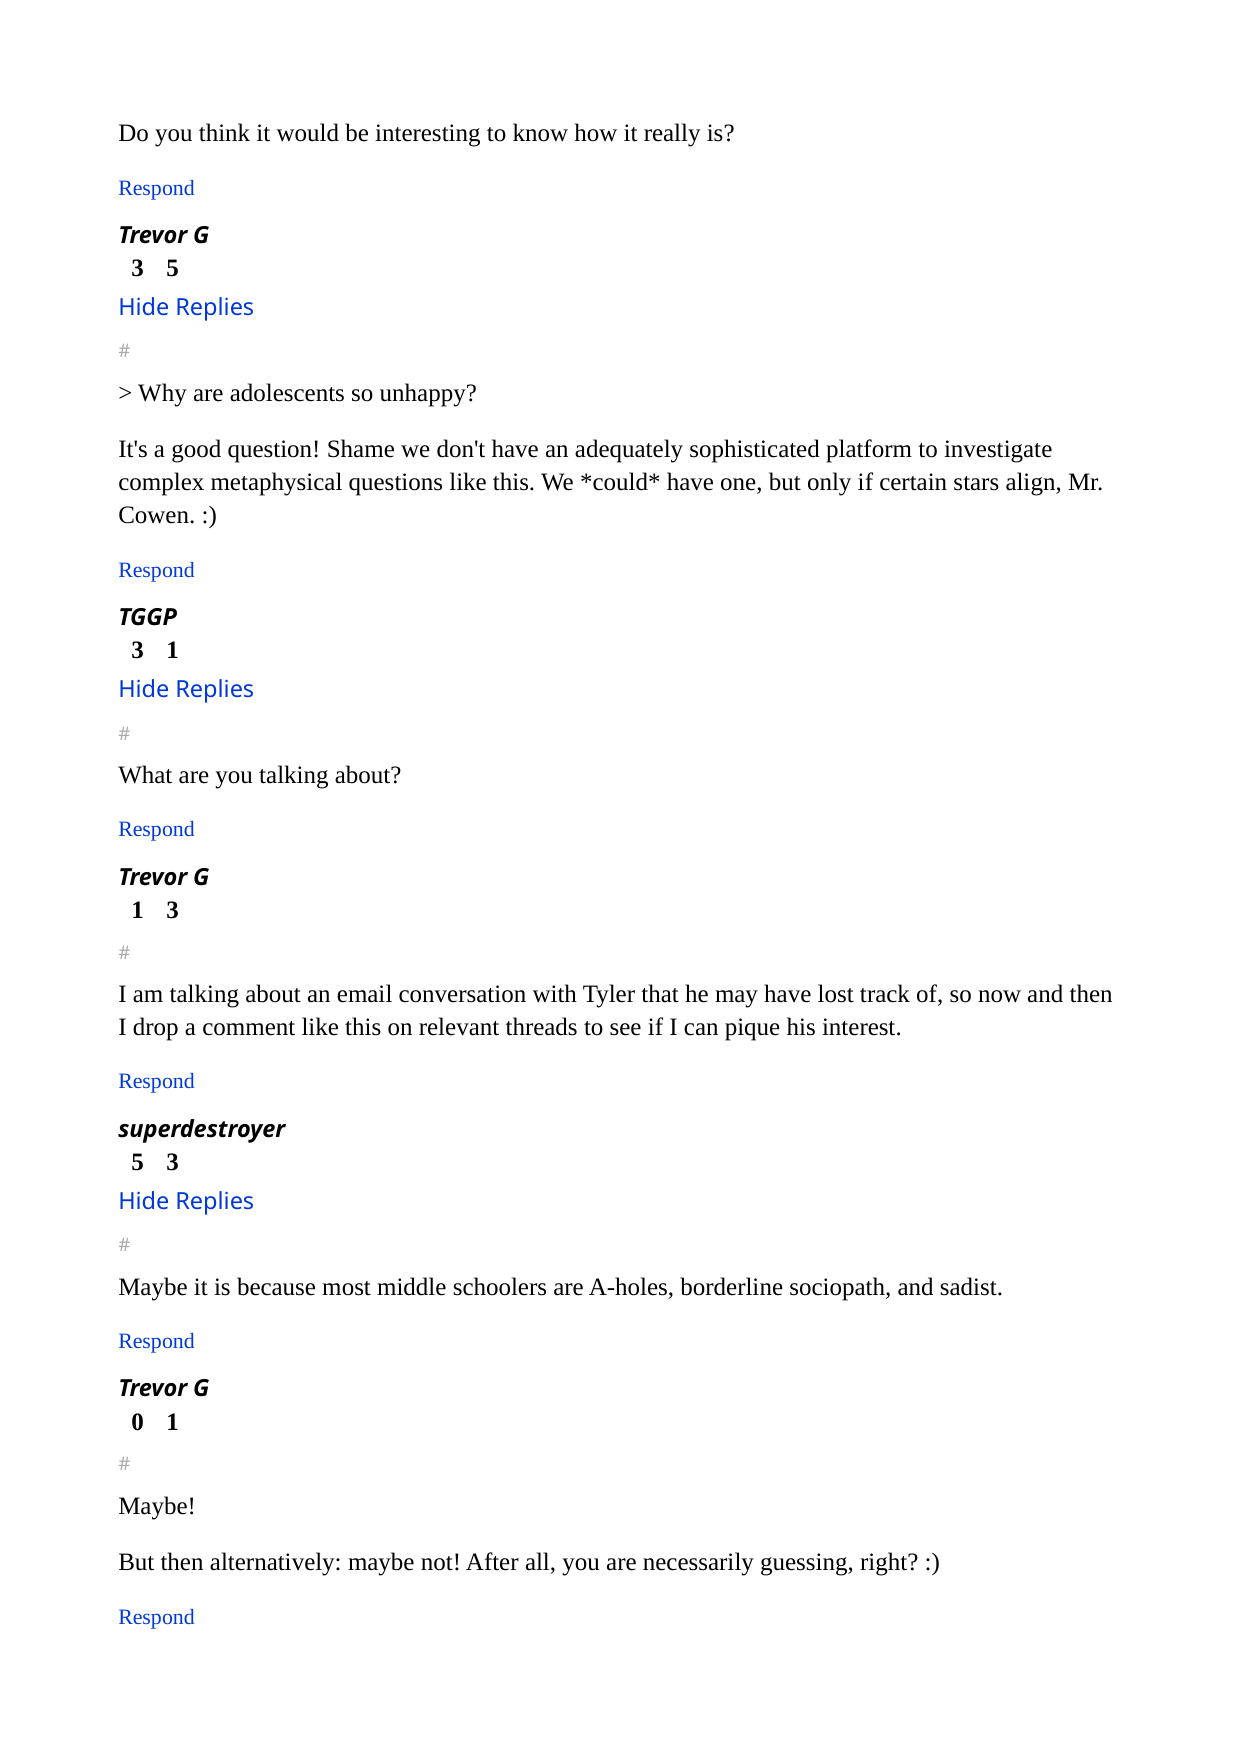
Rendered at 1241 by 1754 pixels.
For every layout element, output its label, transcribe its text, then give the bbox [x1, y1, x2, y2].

text Maybe! [118, 1491, 1122, 1519]
text # [118, 924, 1122, 964]
table_header 3 [131, 635, 154, 664]
table_header 1 [131, 895, 154, 924]
text Maybe it is because most middle schoolers are A-holes, borderline sociopath, and sadist. [118, 1272, 1122, 1301]
text Respond [118, 174, 1122, 200]
table_header [118, 635, 131, 664]
text Hide Replies [118, 664, 1122, 705]
text Respond [118, 1068, 1122, 1094]
text Respond [118, 1604, 1122, 1629]
text # [118, 1217, 1122, 1257]
text Hide Replies [118, 282, 1122, 323]
table_header [155, 253, 166, 282]
table_header 0 [131, 1407, 154, 1436]
table_header [155, 1147, 166, 1176]
table_header 1 [166, 635, 194, 664]
text It's a good question! Shame we don't have an adequately sophisticated platform to investigate complex metaphysical questions like this. We *could* have one, but only if certain stars align, Mr. Cowen. :) [118, 434, 1122, 529]
text # [118, 1436, 1122, 1476]
text Hide Replies [118, 1176, 1122, 1217]
table_header 1 [166, 1407, 194, 1436]
table_header 3 [131, 253, 154, 282]
table_header 3 [166, 895, 194, 924]
text But then alternatively: maybe not! After all, you are necessarily guessing, right? :) [118, 1547, 1122, 1576]
text I am talking about an email conversation with Tyler that he may have lost track of, so now and then I drop a comment like this on relevant threads to see if I can pique his interest. [118, 979, 1122, 1041]
subtitle Trevor G [118, 218, 1122, 250]
text Do you think it would be interesting to know how it really is? [118, 118, 1122, 147]
table_header 5 [131, 1147, 154, 1176]
table_header [118, 253, 131, 282]
subtitle Trevor G [118, 860, 1122, 892]
text # [118, 323, 1122, 363]
subtitle TGGP [118, 600, 1122, 632]
table_header 5 [166, 253, 194, 282]
subtitle superdestroyer [118, 1112, 1122, 1144]
subtitle Trevor G [118, 1372, 1122, 1404]
text Respond [118, 557, 1122, 582]
text Respond [118, 816, 1122, 842]
text Respond [118, 1328, 1122, 1353]
table_header [155, 1407, 166, 1436]
table_header [118, 1147, 131, 1176]
table_header 3 [166, 1147, 194, 1176]
table_header [118, 1407, 131, 1436]
table_header [118, 895, 131, 924]
table_header [155, 635, 166, 664]
text What are you talking about? [118, 760, 1122, 789]
text # [118, 705, 1122, 745]
text > Why are adolescents so unhappy? [118, 378, 1122, 407]
table_header [155, 895, 166, 924]
